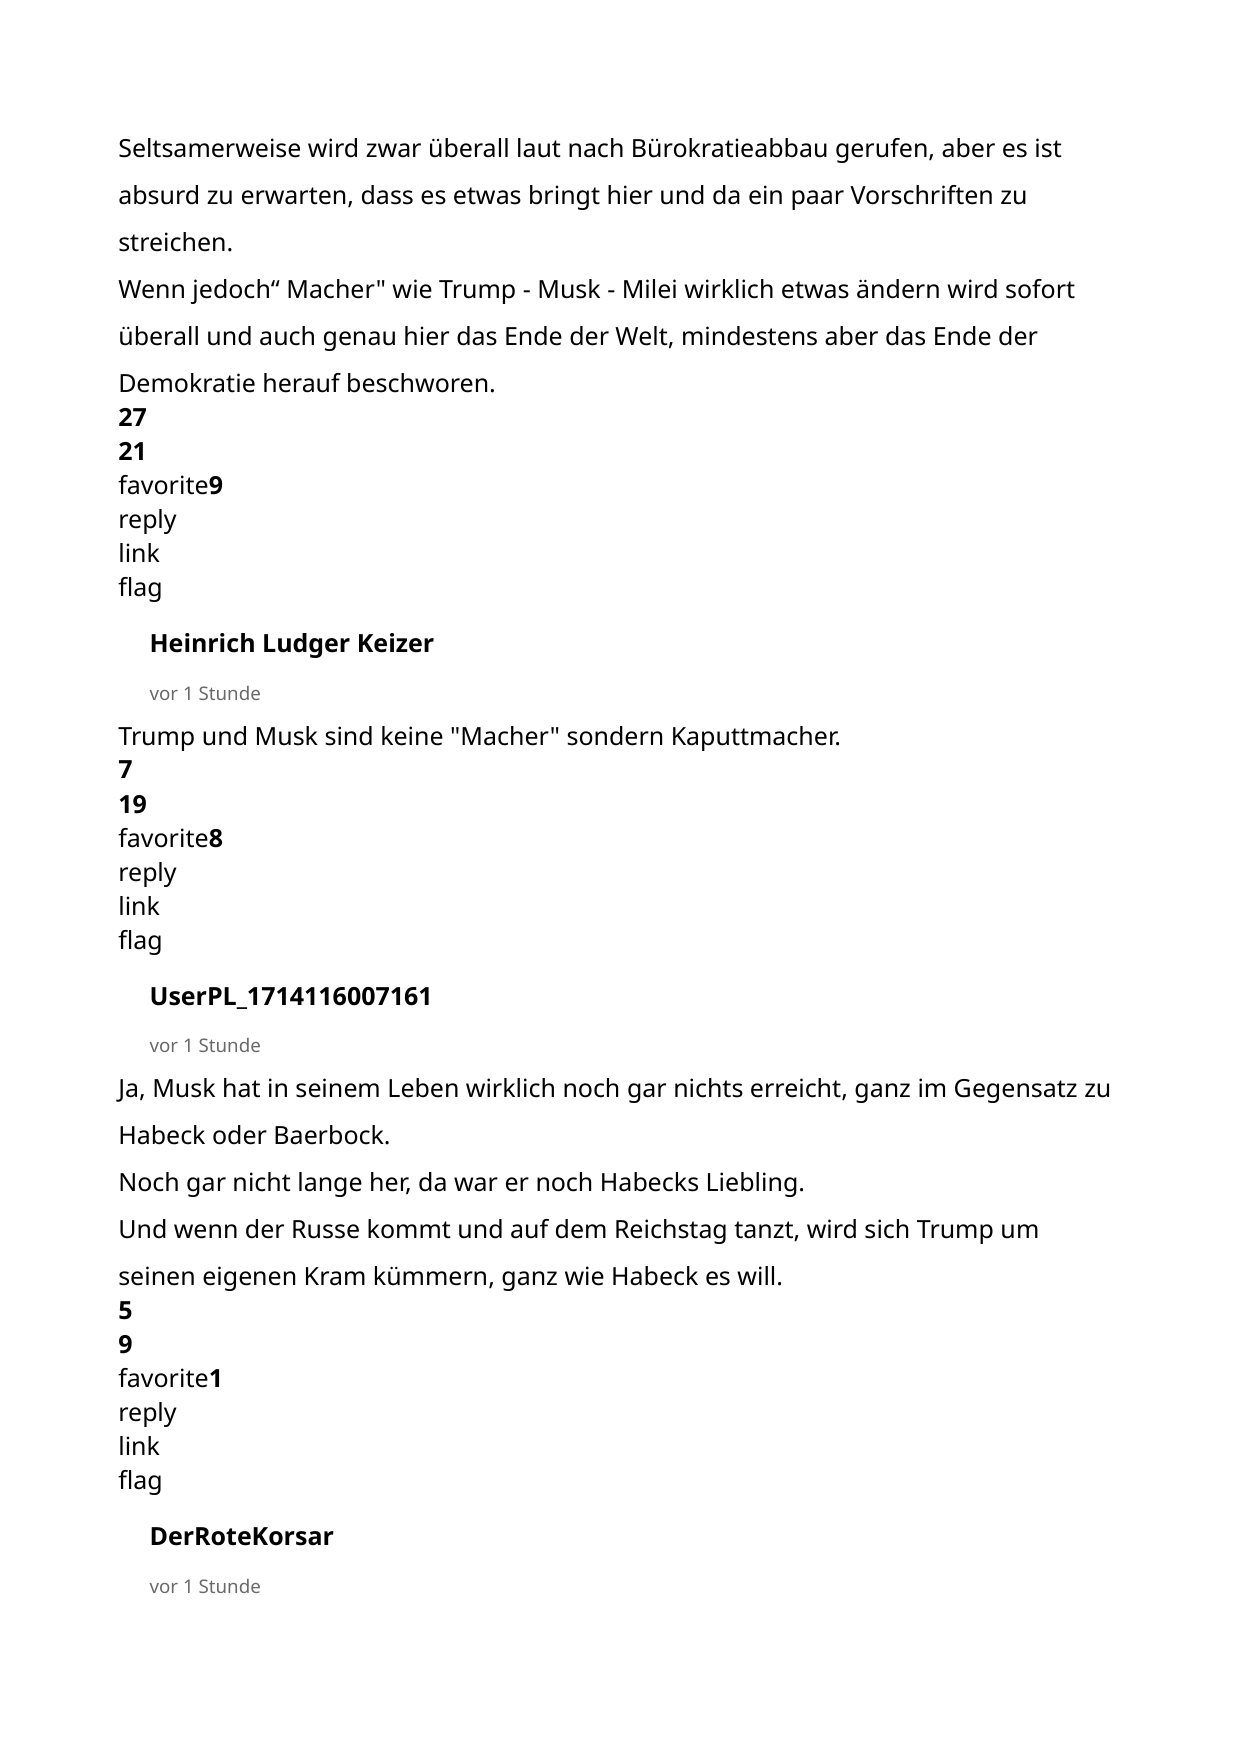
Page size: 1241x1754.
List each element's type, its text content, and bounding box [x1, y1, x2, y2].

text flag [118, 570, 1122, 604]
text favorite8 [118, 820, 1122, 854]
text 5 [118, 1292, 1122, 1327]
text reply [118, 502, 1122, 536]
text 21 [118, 433, 1122, 467]
text reply [118, 854, 1122, 888]
text DerRoteKorsar [149, 1512, 1114, 1553]
text vor 1 Stunde [149, 676, 1122, 705]
text vor 1 Stunde [149, 1028, 1122, 1058]
text favorite1 [118, 1361, 1122, 1395]
text Seltsamerweise wird zwar überall laut nach Bürokratieabbau gerufen, aber es ist absurd zu erwarten, dass es etwas bringt hier und da ein paar Vorschriften zu streichen. Wenn jedoch“ Macher" wie Trump - Musk - Milei wirklich etwas ändern wird sofort überall und auch genau hier das Ende der Welt, mindestens aber das Ende der Demokratie herauf beschworen. [118, 118, 1122, 399]
text 27 [118, 399, 1122, 433]
text Ja, Musk hat in seinem Leben wirklich noch gar nichts erreicht, ganz im Gegensatz zu Habeck oder Baerbock. Noch gar nicht lange her, da war er noch Habecks Liebling. Und wenn der Russe kommt und auf dem Reichstag tanzt, wird sich Trump um seinen eigenen Kram kümmern, ganz wie Habeck es will. [118, 1058, 1122, 1292]
text flag [118, 922, 1122, 957]
text 7 [118, 752, 1122, 786]
text link [118, 888, 1122, 922]
text favorite9 [118, 467, 1122, 502]
text link [118, 1429, 1122, 1463]
text UserPL_1714116007161 [149, 972, 1114, 1013]
text 19 [118, 786, 1122, 820]
text link [118, 536, 1122, 570]
text Heinrich Ludger Keizer [149, 619, 1114, 660]
text flag [118, 1463, 1122, 1497]
text Trump und Musk sind keine "Macher" sondern Kaputtmacher. [118, 705, 1122, 752]
text vor 1 Stunde [149, 1569, 1122, 1598]
text 9 [118, 1327, 1122, 1361]
text reply [118, 1395, 1122, 1429]
